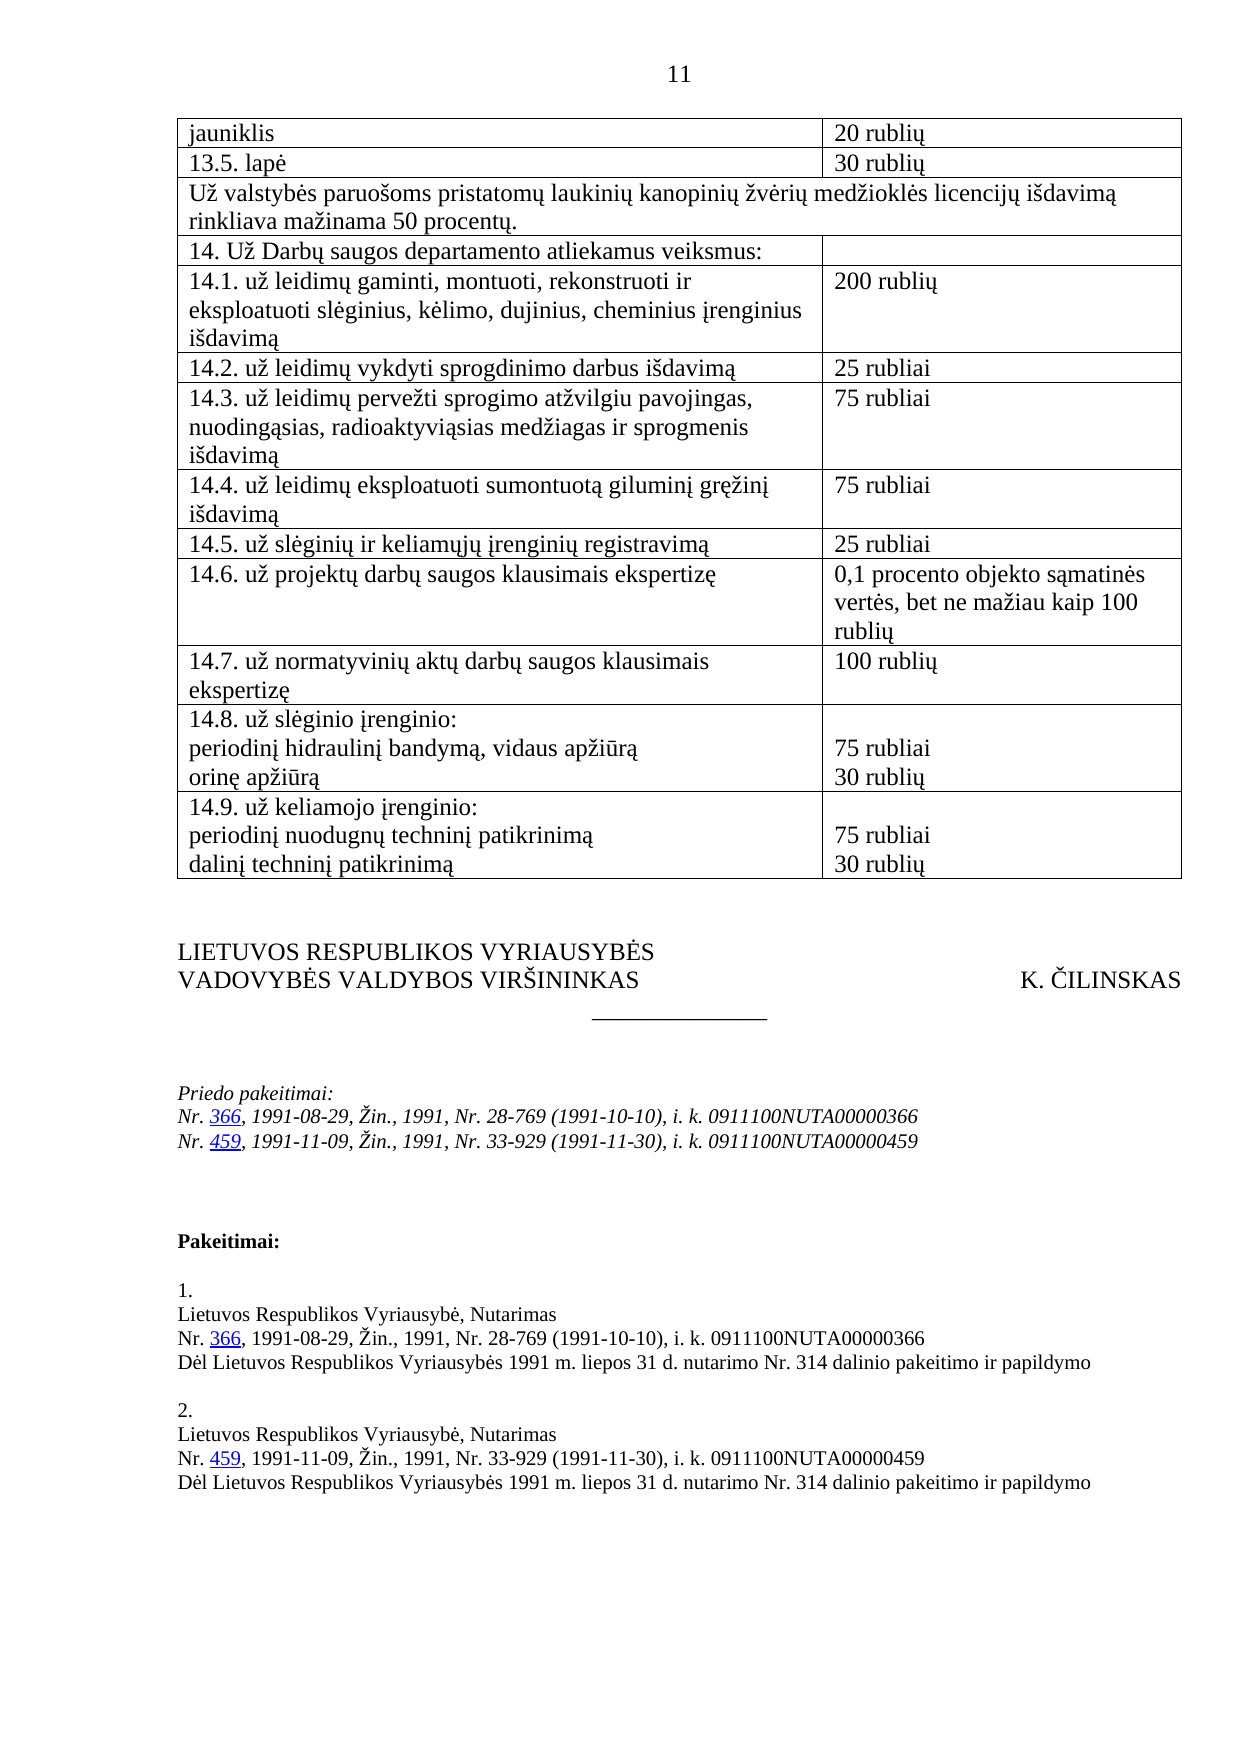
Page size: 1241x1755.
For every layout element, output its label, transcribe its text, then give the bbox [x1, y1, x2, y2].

table_cell 13.5. lapė [178, 148, 822, 177]
table_cell 14.7. už normatyvinių aktų darbų saugos klausimais ekspertizę [178, 646, 822, 703]
text VADOVYBĖS VALDYBOS VIRŠININKAS K. ČILINSKAS [177, 965, 1181, 994]
text Dėl Lietuvos Respublikos Vyriausybės 1991 m. liepos 31 d. nutarimo Nr. 314 dalinio pakeitimo ir papildymo [177, 1470, 1181, 1494]
table_cell 75 rubliai [823, 383, 1181, 469]
table_cell 20 rublių [823, 119, 1181, 147]
table_cell Už valstybės paruošoms pristatomų laukinių kanopinių žvėrių medžioklės licencijų išdavimą rinkliava mažinama 50 procentų. [178, 178, 1181, 235]
table_cell [823, 705, 1181, 733]
table_cell periodinį hidraulinį bandymą, vidaus apžiūrą [178, 733, 822, 762]
table_cell 14.4. už leidimų eksploatuoti sumontuotą giluminį gręžinį išdavimą [178, 470, 822, 528]
table_cell periodinį nuodugnų techninį patikrinimą [178, 821, 822, 849]
table_cell jauniklis [178, 119, 822, 147]
text Lietuvos Respublikos Vyriausybė, Nutarimas [177, 1302, 1181, 1326]
text Nr. 366, 1991-08-29, Žin., 1991, Nr. 28-769 (1991-10-10), i. k. 0911100NUTA00000366 [177, 1326, 1181, 1350]
table_cell 14.5. už slėginių ir keliamųjų įrenginių registravimą [178, 529, 822, 558]
table_cell 14.1. už leidimų gaminti, montuoti, rekonstruoti ir eksploatuoti slėginius, kėlimo, dujinius, cheminius įrenginius išdavimą [178, 266, 822, 352]
table_cell 0,1 procento objekto sąmatinės vertės, bet ne mažiau kaip 100 rublių [823, 559, 1181, 645]
text Nr. 366, 1991-08-29, Žin., 1991, Nr. 28-769 (1991-10-10), i. k. 0911100NUTA00000366 [177, 1104, 1181, 1128]
text 1. [177, 1278, 1181, 1302]
table_cell 100 rublių [823, 646, 1181, 703]
text LIETUVOS RESPUBLIKOS VYRIAUSYBĖS [177, 937, 1181, 965]
text Dėl Lietuvos Respublikos Vyriausybės 1991 m. liepos 31 d. nutarimo Nr. 314 dalinio pakeitimo ir papildymo [177, 1350, 1181, 1374]
table_cell 75 rubliai [823, 821, 1181, 849]
table_cell 14.6. už projektų darbų saugos klausimais ekspertizę [178, 559, 822, 645]
table_cell 14.3. už leidimų pervežti sprogimo atžvilgiu pavojingas, nuodingąsias, radioaktyviąsias medžiagas ir sprogmenis išdavimą [178, 383, 822, 469]
table_cell 200 rublių [823, 266, 1181, 352]
table_cell 30 rublių [823, 762, 1181, 791]
text Nr. 459, 1991-11-09, Žin., 1991, Nr. 33-929 (1991-11-30), i. k. 0911100NUTA00000459 [177, 1128, 1181, 1153]
table_cell 75 rubliai [823, 470, 1181, 528]
table_cell 14.9. už keliamojo įrenginio: [178, 792, 822, 821]
text ______________ [177, 994, 1181, 1023]
table_cell 30 rublių [823, 849, 1181, 878]
table_cell [823, 792, 1181, 821]
text Lietuvos Respublikos Vyriausybė, Nutarimas [177, 1422, 1181, 1446]
text Nr. 459, 1991-11-09, Žin., 1991, Nr. 33-929 (1991-11-30), i. k. 0911100NUTA00000459 [177, 1446, 1181, 1470]
text Pakeitimai: [177, 1229, 1181, 1253]
table_cell orinę apžiūrą [178, 762, 822, 791]
table_cell dalinį techninį patikrinimą [178, 849, 822, 878]
text 2. [177, 1398, 1181, 1422]
table_cell [823, 236, 1181, 265]
table_cell 14.2. už leidimų vykdyti sprogdinimo darbus išdavimą [178, 353, 822, 382]
text Priedo pakeitimai: [177, 1080, 1181, 1104]
table_cell 25 rubliai [823, 353, 1181, 382]
table_cell 75 rubliai [823, 733, 1181, 762]
table_cell 25 rubliai [823, 529, 1181, 558]
table_cell 14. Už Darbų saugos departamento atliekamus veiksmus: [178, 236, 822, 265]
table_cell 30 rublių [823, 148, 1181, 177]
table_cell 14.8. už slėginio įrenginio: [178, 705, 822, 733]
